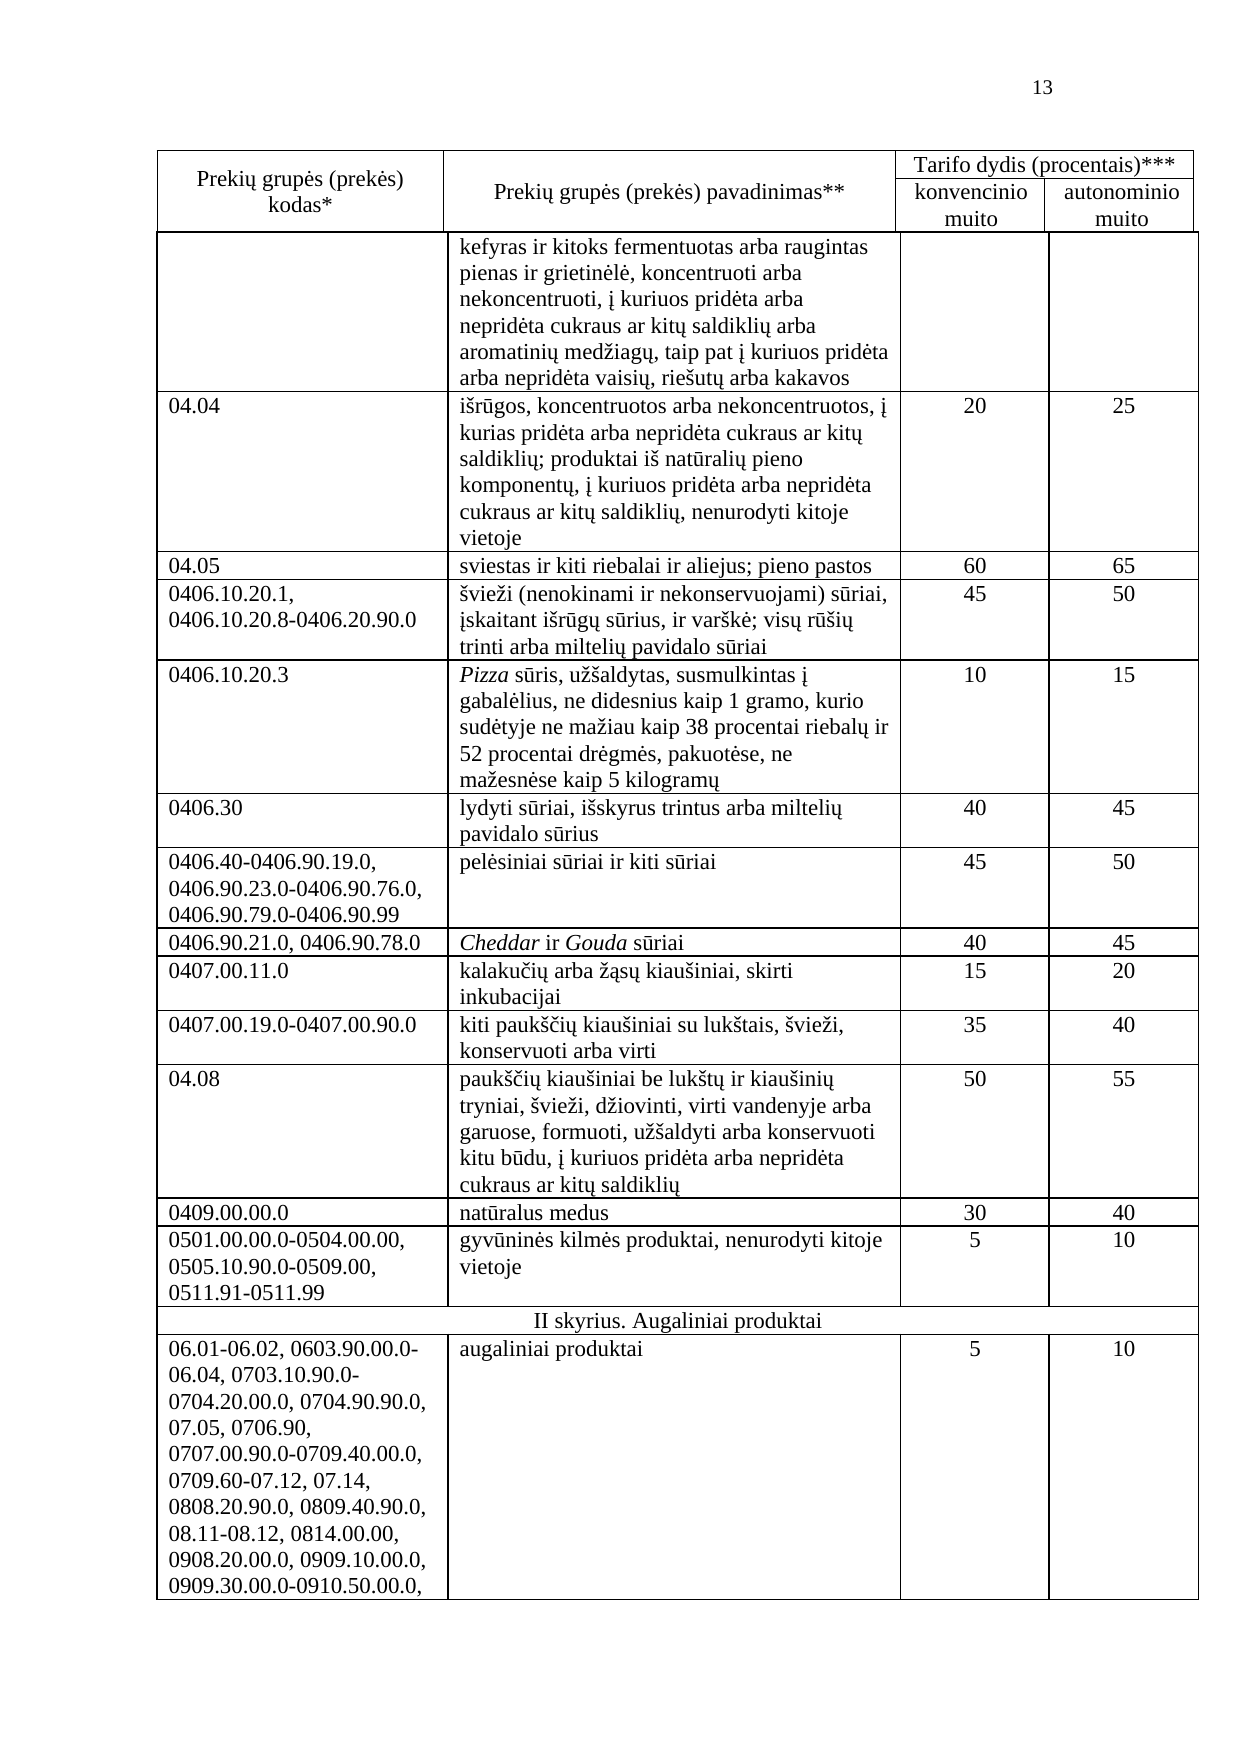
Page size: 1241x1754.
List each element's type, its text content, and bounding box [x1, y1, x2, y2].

table_cell 0406.90.21.0, 0406.90.78.0 [158, 929, 447, 955]
table_cell 55 [1050, 1065, 1198, 1197]
table_cell 0407.00.19.0-0407.00.90.0 [158, 1011, 447, 1064]
table_cell 20 [1050, 957, 1198, 1009]
table_cell kefyras ir kitoks fermentuotas arba raugintas pienas ir grietinėlė, koncentruoti arba nekoncentruoti, į kuriuos pridėta arba nepridėta cukraus ar kitų saldiklių arba aromatinių medžiagų, taip pat į kuriuos pridėta arba nepridėta vaisių, riešutų arba kakavos [449, 233, 900, 391]
table_cell 60 [901, 552, 1048, 578]
table_header Prekių grupės (prekės) kodas* [158, 151, 443, 231]
table_cell [901, 233, 1048, 391]
table_cell 15 [1050, 661, 1198, 792]
table_cell 50 [1050, 848, 1198, 927]
table_cell autonominio muito [1045, 179, 1193, 231]
table_cell 50 [901, 1065, 1048, 1197]
table_cell 5 [901, 1227, 1048, 1306]
table_cell 04.04 [158, 392, 447, 551]
table_cell 45 [1050, 929, 1198, 955]
table_cell kiti paukščių kiaušiniai su lukštais, švieži, konservuoti arba virti [449, 1011, 900, 1064]
table_cell 50 [1050, 580, 1198, 659]
table_cell švieži (nenokinami ir nekonservuojami) sūriai, įskaitant išrūgų sūrius, ir varškė; visų rūšių trinti arba miltelių pavidalo sūriai [449, 580, 900, 659]
table_cell augaliniai produktai [449, 1335, 900, 1599]
table_cell gyvūninės kilmės produktai, nenurodyti kitoje vietoje [449, 1227, 900, 1306]
table_cell 40 [1050, 1199, 1198, 1225]
table_cell 0409.00.00.0 [158, 1199, 447, 1225]
table_cell 04.08 [158, 1065, 447, 1197]
table_cell [1050, 233, 1198, 391]
table_cell 04.05 [158, 552, 447, 578]
table_cell 45 [901, 848, 1048, 927]
table_cell 65 [1050, 552, 1198, 578]
table_header [1194, 150, 1198, 177]
table_cell 10 [901, 661, 1048, 792]
table_cell 40 [901, 929, 1048, 955]
table_header Tarifo dydis (procentais)*** [896, 151, 1193, 177]
table_cell 40 [901, 794, 1048, 847]
table_cell Pizza sūris, užšaldytas, susmulkintas į gabalėlius, ne didesnius kaip 1 gramo, kurio sudėtyje ne mažiau kaip 38 procentai riebalų ir 52 procentai drėgmės, pakuotėse, ne mažesnėse kaip 5 kilogramų [449, 661, 900, 792]
table_cell 25 [1050, 392, 1198, 551]
table_cell 10 [1050, 1227, 1198, 1306]
table_cell 0406.10.20.3 [158, 661, 447, 792]
table_cell II skyrius. Augaliniai produktai [158, 1307, 1198, 1333]
table_cell 30 [901, 1199, 1048, 1225]
table_cell natūralus medus [449, 1199, 900, 1225]
table_cell 06.01-06.02, 0603.90.00.0-06.04, 0703.10.90.0-0704.20.00.0, 0704.90.90.0, 07.05, 0706.90, 0707.00.90.0-0709.40.00.0, 0709.60-07.12, 07.14, 0808.20.90.0, 0809.40.90.0, 08.11-08.12, 0814.00.00, 0908.20.00.0, 0909.10.00.0, 0909.30.00.0-0910.50.00.0, [158, 1335, 447, 1599]
table_cell 0406.40-0406.90.19.0, 0406.90.23.0-0406.90.76.0, 0406.90.79.0-0406.90.99 [158, 848, 447, 927]
table_cell 5 [901, 1335, 1048, 1599]
table_cell [158, 233, 447, 391]
table_cell konvencinio muito [896, 179, 1044, 231]
table_cell 40 [1050, 1011, 1198, 1064]
table_cell 0501.00.00.0-0504.00.00, 0505.10.90.0-0509.00, 0511.91-0511.99 [158, 1227, 447, 1306]
table_cell 0406.30 [158, 794, 447, 847]
table_cell kalakučių arba žąsų kiaušiniai, skirti inkubacijai [449, 957, 900, 1009]
table_cell 0407.00.11.0 [158, 957, 447, 1009]
table_cell 0406.10.20.1, 0406.10.20.8-0406.20.90.0 [158, 580, 447, 659]
table_cell sviestas ir kiti riebalai ir aliejus; pieno pastos [449, 552, 900, 578]
table_cell 20 [901, 392, 1048, 551]
table_cell išrūgos, koncentruotos arba nekoncentruotos, į kurias pridėta arba nepridėta cukraus ar kitų saldiklių; produktai iš natūralių pieno komponentų, į kuriuos pridėta arba nepridėta cukraus ar kitų saldiklių, nenurodyti kitoje vietoje [449, 392, 900, 551]
table_cell 15 [901, 957, 1048, 1009]
table_cell paukščių kiaušiniai be lukštų ir kiaušinių tryniai, švieži, džiovinti, virti vandenyje arba garuose, formuoti, užšaldyti arba konservuoti kitu būdu, į kuriuos pridėta arba nepridėta cukraus ar kitų saldiklių [449, 1065, 900, 1197]
table_cell 35 [901, 1011, 1048, 1064]
table_cell 10 [1050, 1335, 1198, 1599]
table_cell 45 [1050, 794, 1198, 847]
table_cell [1194, 178, 1198, 231]
table_cell lydyti sūriai, išskyrus trintus arba miltelių pavidalo sūrius [449, 794, 900, 847]
table_cell 45 [901, 580, 1048, 659]
table_cell Cheddar ir Gouda sūriai [449, 929, 900, 955]
table_header Prekių grupės (prekės) pavadinimas** [444, 151, 895, 231]
table_cell pelėsiniai sūriai ir kiti sūriai [449, 848, 900, 927]
